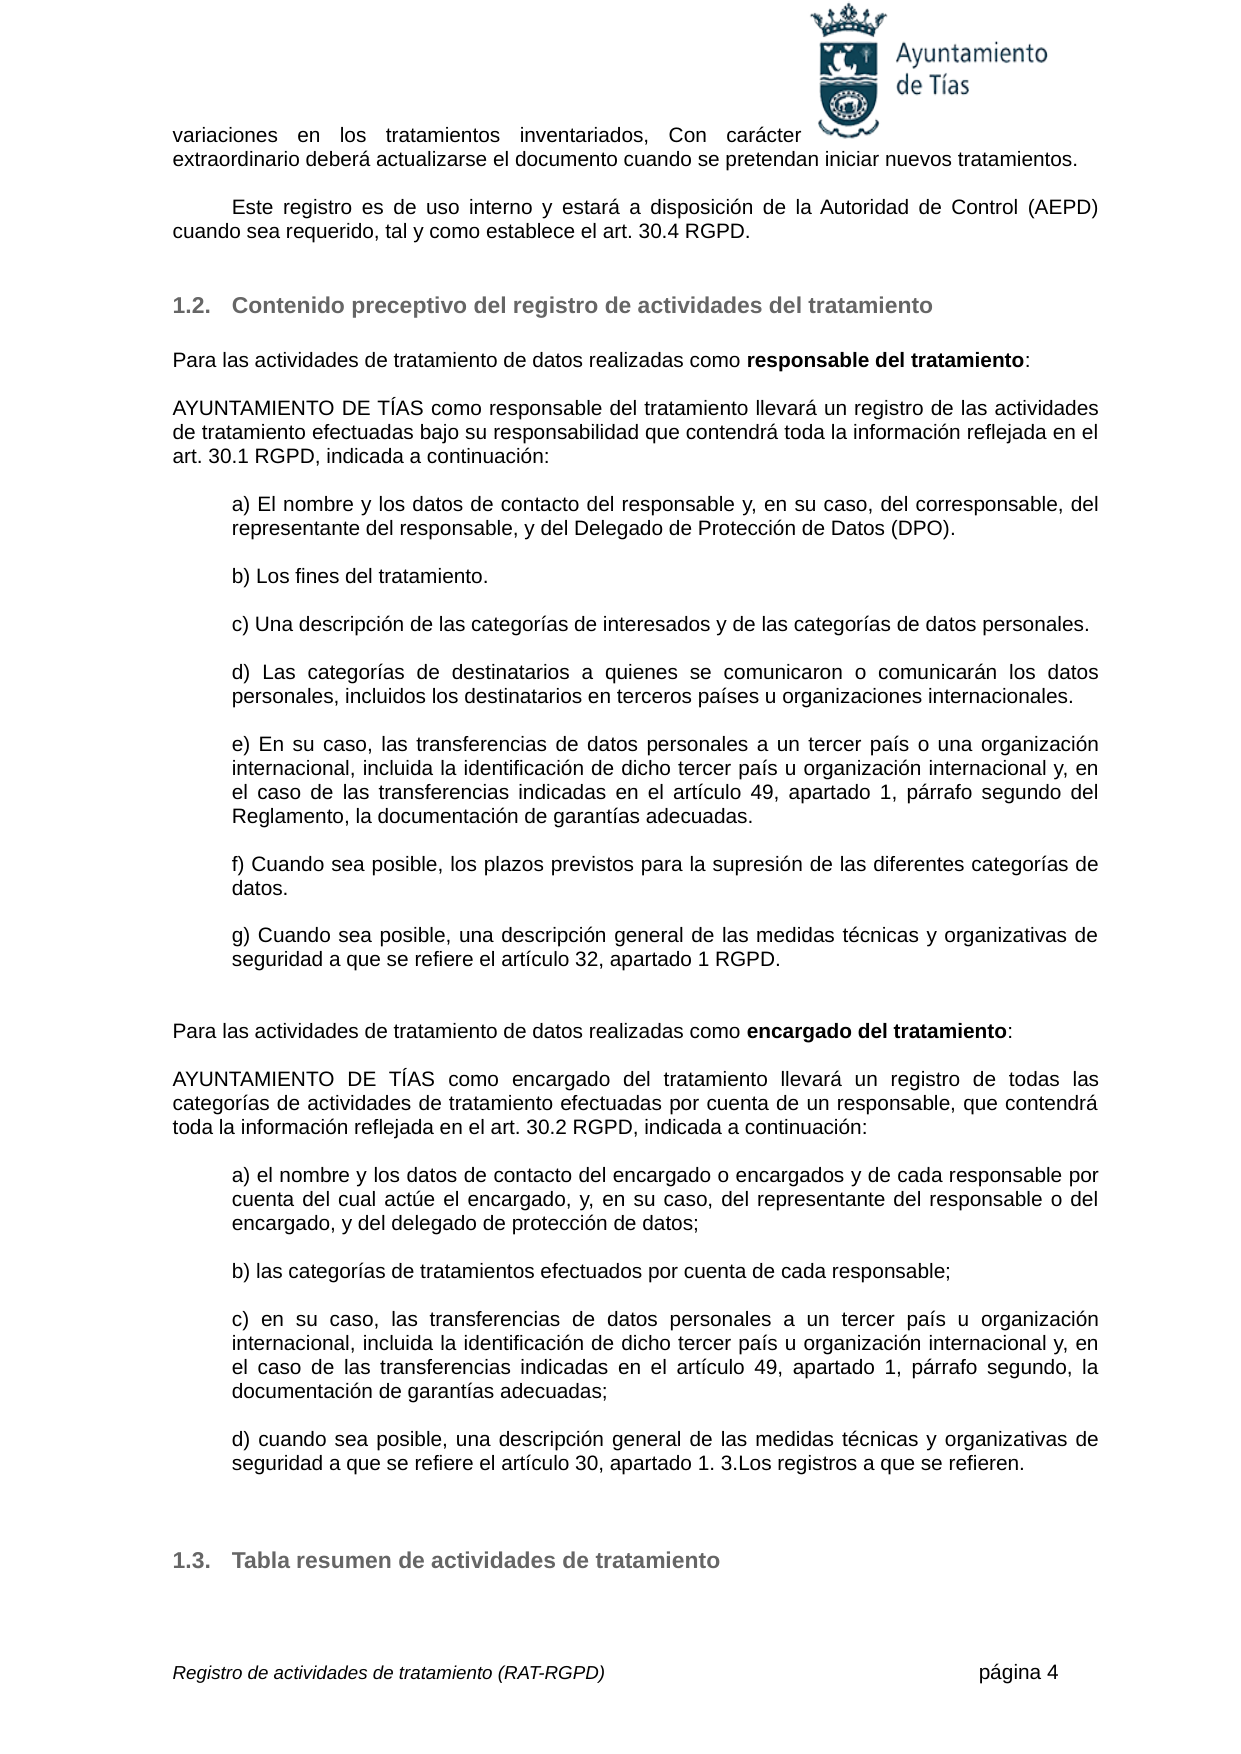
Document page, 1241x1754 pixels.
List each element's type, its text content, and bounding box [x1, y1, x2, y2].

text d) cuando sea posible, una descripción general de las medidas técnicas y organizativas de seguridad a que se refiere el artículo 30, apartado 1. 3.Los registros a que se refieren. [232, 1426, 1100, 1474]
text variaciones en los tratamientos inventariados, Con carácter extraordinario deberá actualizarse el documento cuando se pretendan iniciar nuevos tratamientos. [172, 123, 1100, 171]
text Este registro es de uso interno y estará a disposición de la Autoridad de Control (AEPD) cuando sea requerido, tal y como establece el art. 30.4 RGPD. [172, 195, 1100, 243]
text d) Las categorías de destinatarios a quienes se comunicaron o comunicarán los datos personales, incluidos los destinatarios en terceros países u organizaciones internacionales. [232, 660, 1100, 708]
text AYUNTAMIENTO DE TÍAS como encargado del tratamiento llevará un registro de todas las categorías de actividades de tratamiento efectuadas por cuenta de un responsable, que contendrá toda la información reflejada en el art. 30.2 RGPD, indicada a continuación: [172, 1067, 1100, 1139]
text g) Cuando sea posible, una descripción general de las medidas técnicas y organizativas de seguridad a que se refiere el artículo 32, apartado 1 RGPD. [232, 923, 1100, 971]
text e) En su caso, las transferencias de datos personales a un tercer país o una organización internacional, incluida la identificación de dicho tercer país u organización internacional y, en el caso de las transferencias indicadas en el artículo 49, apartado 1, párrafo segundo del Reglamento, la documentación de garantías adecuadas. [232, 732, 1100, 827]
text c) Una descripción de las categorías de interesados y de las categorías de datos personales. [232, 612, 1100, 636]
text Para las actividades de tratamiento de datos realizadas como responsable del tratamiento: [172, 348, 1100, 372]
subtitle Tabla resumen de actividades de tratamiento [172, 1547, 1100, 1573]
text Para las actividades de tratamiento de datos realizadas como encargado del tratamiento: [172, 1019, 1100, 1043]
text a) El nombre y los datos de contacto del responsable y, en su caso, del corresponsable, del representante del responsable, y del Delegado de Protección de Datos (DPO). [232, 492, 1100, 540]
text a) el nombre y los datos de contacto del encargado o encargados y de cada responsable por cuenta del cual actúe el encargado, y, en su caso, del representante del responsable o del encargado, y del delegado de protección de datos; [232, 1163, 1100, 1235]
text f) Cuando sea posible, los plazos previstos para la supresión de las diferentes categorías de datos. [232, 851, 1100, 899]
picture [802, 0, 1063, 140]
text c) en su caso, las transferencias de datos personales a un tercer país u organización internacional, incluida la identificación de dicho tercer país u organización internacional y, en el caso de las transferencias indicadas en el artículo 49, apartado 1, párrafo segundo, la documentación de garantías adecuadas; [232, 1307, 1100, 1402]
text b) las categorías de tratamientos efectuados por cuenta de cada responsable; [232, 1259, 1100, 1283]
subtitle Contenido preceptivo del registro de actividades del tratamiento [172, 292, 1100, 318]
text AYUNTAMIENTO DE TÍAS como responsable del tratamiento llevará un registro de las actividades de tratamiento efectuadas bajo su responsabilidad que contendrá toda la información reflejada en el art. 30.1 RGPD, indicada a continuación: [172, 396, 1100, 468]
text b) Los fines del tratamiento. [232, 564, 1100, 588]
